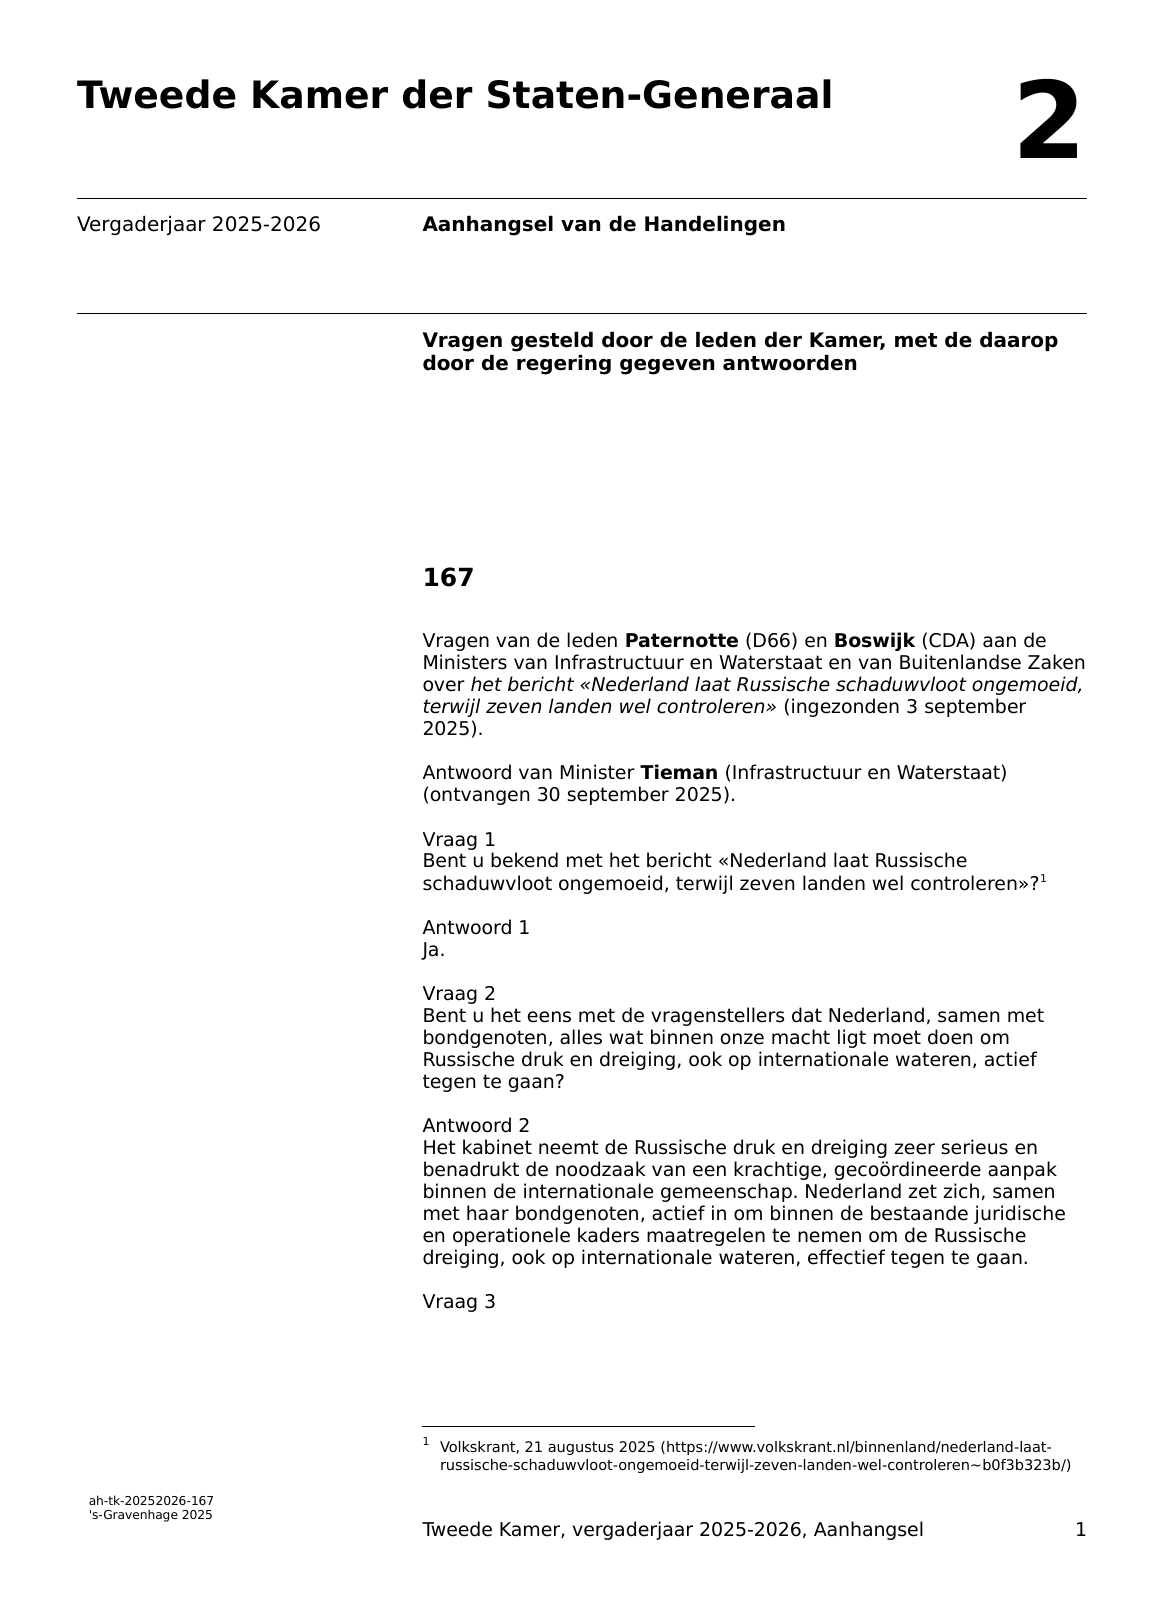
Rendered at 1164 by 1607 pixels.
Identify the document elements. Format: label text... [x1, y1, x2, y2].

text Antwoord 1 [422, 917, 1087, 938]
text Bent u bekend met het bericht «Nederland laat Russische schaduwvloot ongemoeid, terwijl zeven landen wel controleren»? [422, 850, 1087, 894]
table_header 2 [886, 59, 1087, 198]
text Vraag 2 [422, 983, 1087, 1005]
table_header Tweede Kamer der Staten-Generaal [77, 59, 886, 198]
text Volkskrant, 21 augustus 2025 (https://www.volkskrant.nl/binnenland/nederland-laat-russische-schaduwvloot-ongemoeid-terwijl-zeven-landen-wel-controleren~b0f3b323b/) [422, 1435, 1087, 1474]
text Vragen van de leden Paternotte (D66) en Boswijk (CDA) aan de Ministers van Infrastructuur en Waterstaat en van Buitenlandse Zaken over het bericht «Nederland laat Russische schaduwvloot ongemoeid, terwijl zeven landen wel controleren» (ingezonden 3 september 2025). [422, 630, 1087, 740]
table_cell Aanhangsel van de Handelingen [422, 199, 1087, 313]
text Antwoord van Minister Tieman (Infrastructuur en Waterstaat) (ontvangen 30 september 2025). [422, 762, 1087, 806]
text Antwoord 2 [422, 1115, 1087, 1137]
text Het kabinet neemt de Russische druk en dreiging zeer serieus en benadrukt de noodzaak van een krachtige, gecoördineerde aanpak binnen de internationale gemeenschap. Nederland zet zich, samen met haar bondgenoten, actief in om binnen de bestaande juridische en operationele kaders maatregelen te nemen om de Russische dreiging, ook op internationale wateren, effectief tegen te gaan. [422, 1137, 1087, 1269]
text Bent u het eens met de vragenstellers dat Nederland, samen met bondgenoten, alles wat binnen onze macht ligt moet doen om Russische druk en dreiging, ook op internationale wateren, actief tegen te gaan? [422, 1005, 1087, 1093]
table_cell Vragen gesteld door de leden der Kamer, met de daarop door de regering gegeven antwoorden [422, 314, 1087, 375]
table_cell [77, 314, 422, 375]
text 167 [422, 563, 1087, 592]
text 's-Gravenhage 2025 [88, 1508, 323, 1522]
text ah-tk-20252026-167 [88, 1494, 323, 1508]
text Ja. [422, 938, 1087, 961]
text Vraag 1 [422, 828, 1087, 850]
text Vraag 3 [422, 1291, 1087, 1313]
table_cell Vergaderjaar 2025-2026 [77, 199, 422, 313]
